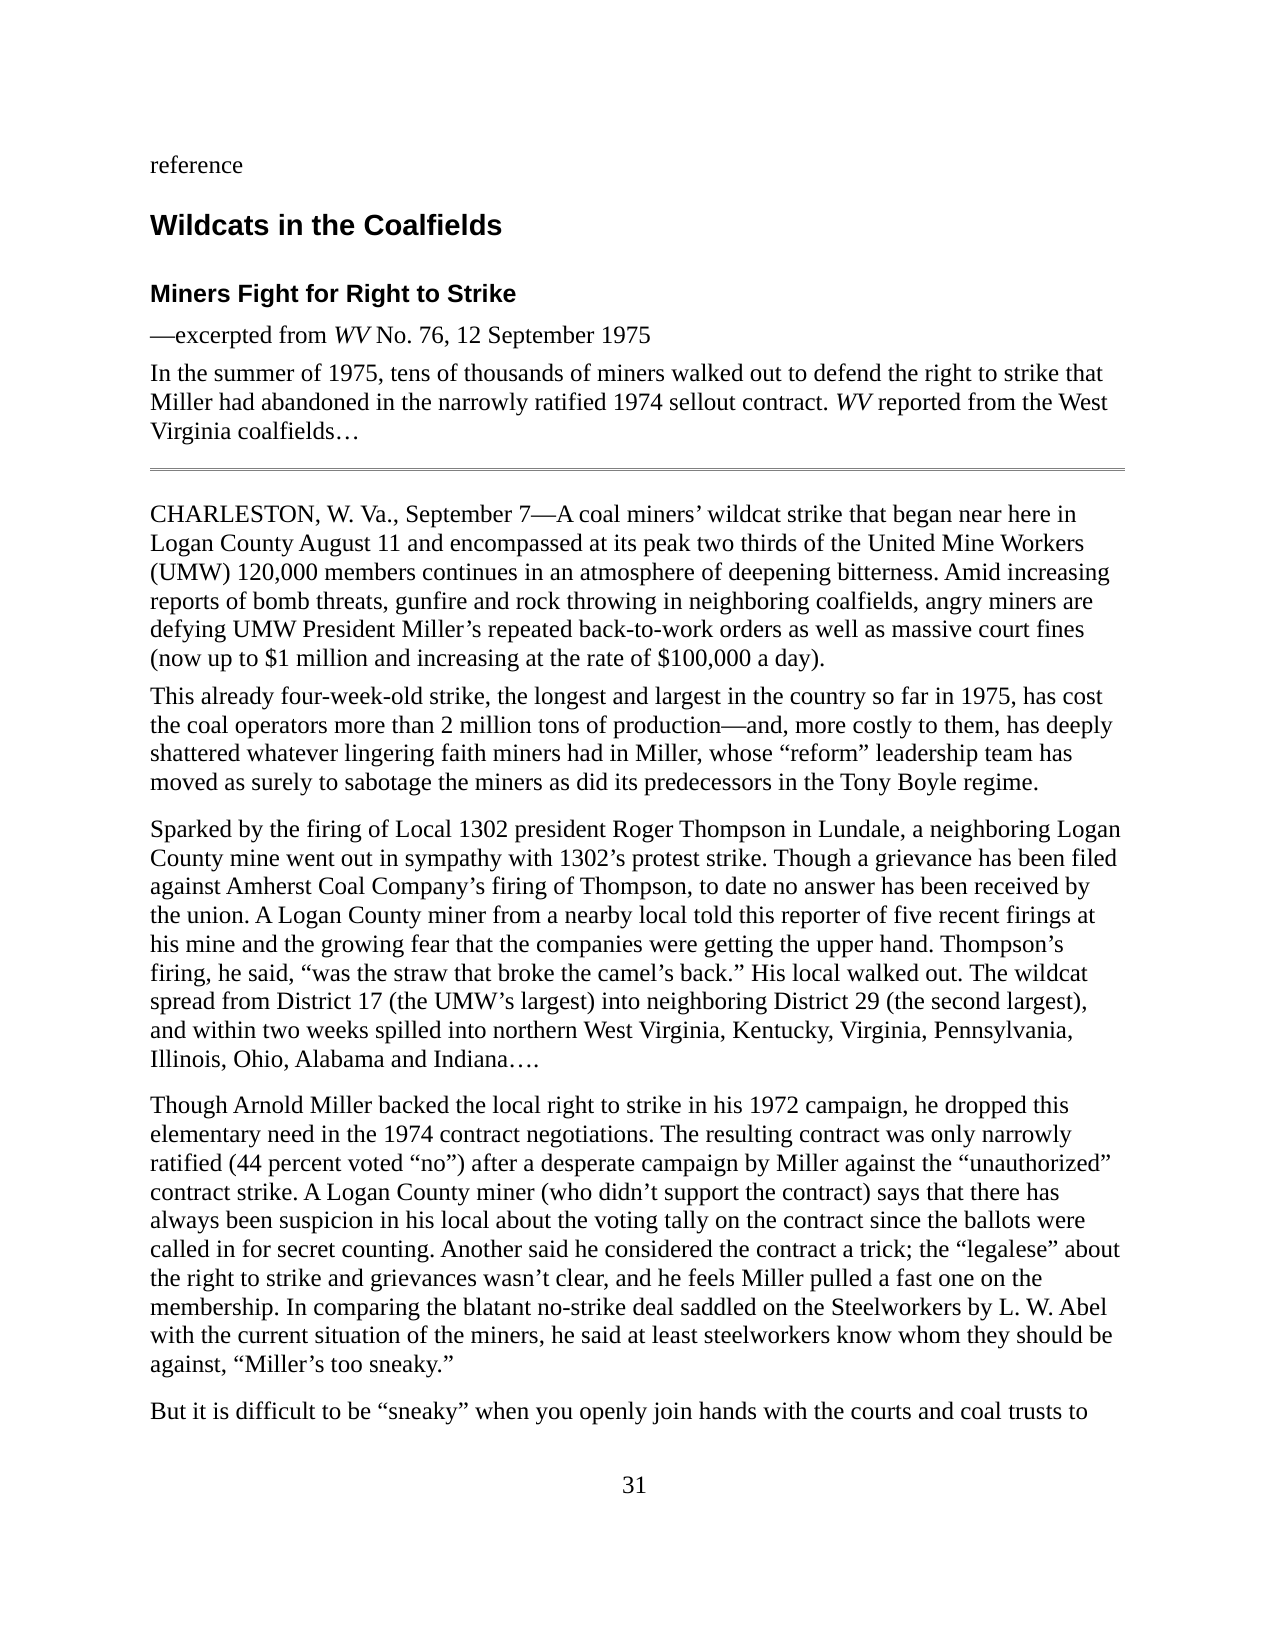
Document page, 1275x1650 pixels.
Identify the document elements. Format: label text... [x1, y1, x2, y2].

subtitle Miners Fight for Right to Strike [150, 279, 1125, 308]
text —excerpted from WV No. 76, 12 September 1975 [150, 321, 1125, 349]
text Sparked by the firing of Local 1302 president Roger Thompson in Lundale, a neighboring Logan County mine went out in sympathy with 1302’s protest strike. Though a grievance has been filed against Amherst Coal Company’s firing of Thompson, to date no answer has been received by the union. A Logan County miner from a nearby local told this reporter of five recent firings at his mine and the growing fear that the companies were getting the upper hand. Thompson’s firing, he said, “was the straw that broke the camel’s back.” His local walked out. The wildcat spread from District 17 (the UMW’s largest) into neighboring District 29 (the second largest), and within two weeks spilled into northern West Virginia, Kentucky, Virginia, Pennsylvania, Illinois, Ohio, Alabama and Indiana…. [150, 814, 1125, 1073]
text This already four-week-old strike, the longest and largest in the country so far in 1975, has cost the coal operators more than 2 million tons of production—and, more costly to them, has deeply shattered whatever lingering faith miners had in Miller, whose “reform” leadership team has moved as surely to sabotage the miners as did its predecessors in the Tony Boyle regime. [150, 681, 1125, 796]
subtitle Wildcats in the Coalfields [150, 208, 1125, 242]
text Though Arnold Miller backed the local right to strike in his 1972 campaign, he dropped this elementary need in the 1974 contract negotiations. The resulting contract was only narrowly ratified (44 percent voted “no”) after a desperate campaign by Miller against the “unauthorized” contract strike. A Logan County miner (who didn’t support the contract) says that there has always been suspicion in his local about the voting tally on the contract since the ballots were called in for secret counting. Another said he considered the contract a trick; the “legalese” about the right to strike and grievances wasn’t clear, and he feels Miller pulled a fast one on the membership. In comparing the blatant no-strike deal saddled on the Steelworkers by L. W. Abel with the current situation of the miners, he said at least steelworkers know whom they should be against, “Miller’s too sneaky.” [150, 1091, 1125, 1378]
text CHARLESTON, W. Va., September 7—A coal miners’ wildcat strike that began near here in Logan County August 11 and encompassed at its peak two thirds of the United Mine Workers (UMW) 120,000 members continues in an atmosphere of deepening bitterness. Amid increasing reports of bomb threats, gunfire and rock throwing in neighboring coalfields, angry miners are defying UMW President Miller’s repeated back-to-work orders as well as massive court fines (now up to $1 million and increasing at the rate of $100,000 a day). [150, 499, 1125, 672]
text In the summer of 1975, tens of thousands of miners walked out to defend the right to strike that Miller had abandoned in the narrowly ratified 1974 sellout contract. WV reported from the West Virginia coalfields… [150, 358, 1125, 444]
text But it is difficult to be “sneaky” when you openly join hands with the courts and coal trusts to [150, 1396, 1125, 1425]
